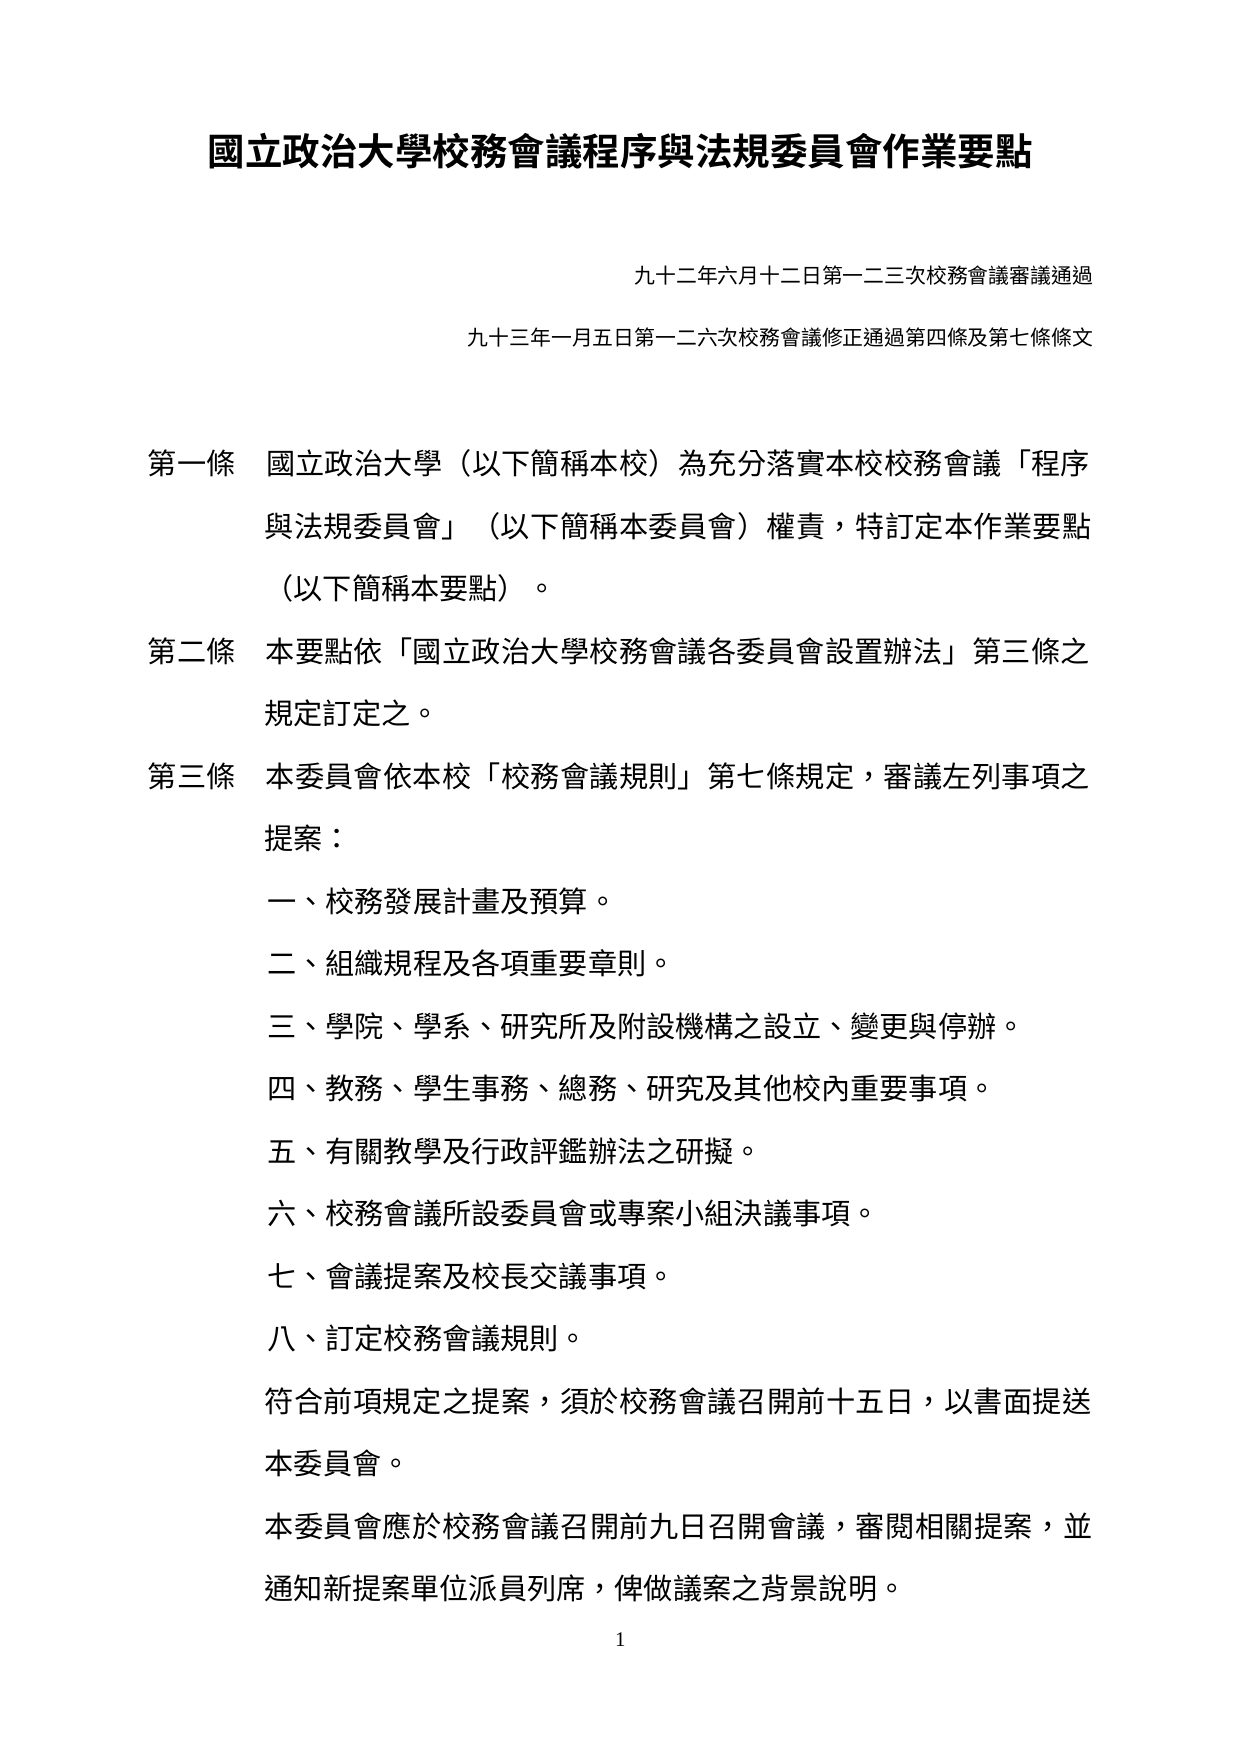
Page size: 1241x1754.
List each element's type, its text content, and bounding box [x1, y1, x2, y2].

text 本委員會應於校務會議召開前九日召開會議，審閱相關提案，並通知新提案單位派員列席，俾做議案之背景說明。 [264, 1483, 1092, 1608]
text 一、校務發展計畫及預算。 [264, 858, 1092, 920]
text 第二條 本要點依「國立政治大學校務會議各委員會設置辦法」第三條之規定訂定之。 [148, 608, 1092, 733]
text 九十三年一月五日第一二六次校務會議修正通過第四條及第七條條文 [148, 295, 1092, 358]
text 符合前項規定之提案，須於校務會議召開前十五日，以書面提送本委員會。 [264, 1358, 1092, 1483]
text 八、訂定校務會議規則。 [264, 1295, 1092, 1358]
text 第三條 本委員會依本校「校務會議規則」第七條規定，審議左列事項之提案： [148, 733, 1092, 858]
text 二、組織規程及各項重要章則。 [264, 920, 1092, 983]
text 九十二年六月十二日第一二三次校務會議審議通過 [148, 233, 1092, 295]
text 七、會議提案及校長交議事項。 [264, 1233, 1092, 1295]
text 四、教務、學生事務、總務、研究及其他校內重要事項。 [264, 1045, 1092, 1108]
text 五、有關教學及行政評鑑辦法之研擬。 [264, 1108, 1092, 1170]
text 三、學院、學系、研究所及附設機構之設立、變更與停辦。 [264, 983, 1092, 1045]
text 第一條 國立政治大學（以下簡稱本校）為充分落實本校校務會議「程序與法規委員會」（以下簡稱本委員會）權責，特訂定本作業要點（以下簡稱本要點）。 [148, 420, 1092, 608]
text 國立政治大學校務會議程序與法規委員會作業要點 [148, 108, 1092, 170]
text 六、校務會議所設委員會或專案小組決議事項。 [264, 1170, 1092, 1233]
